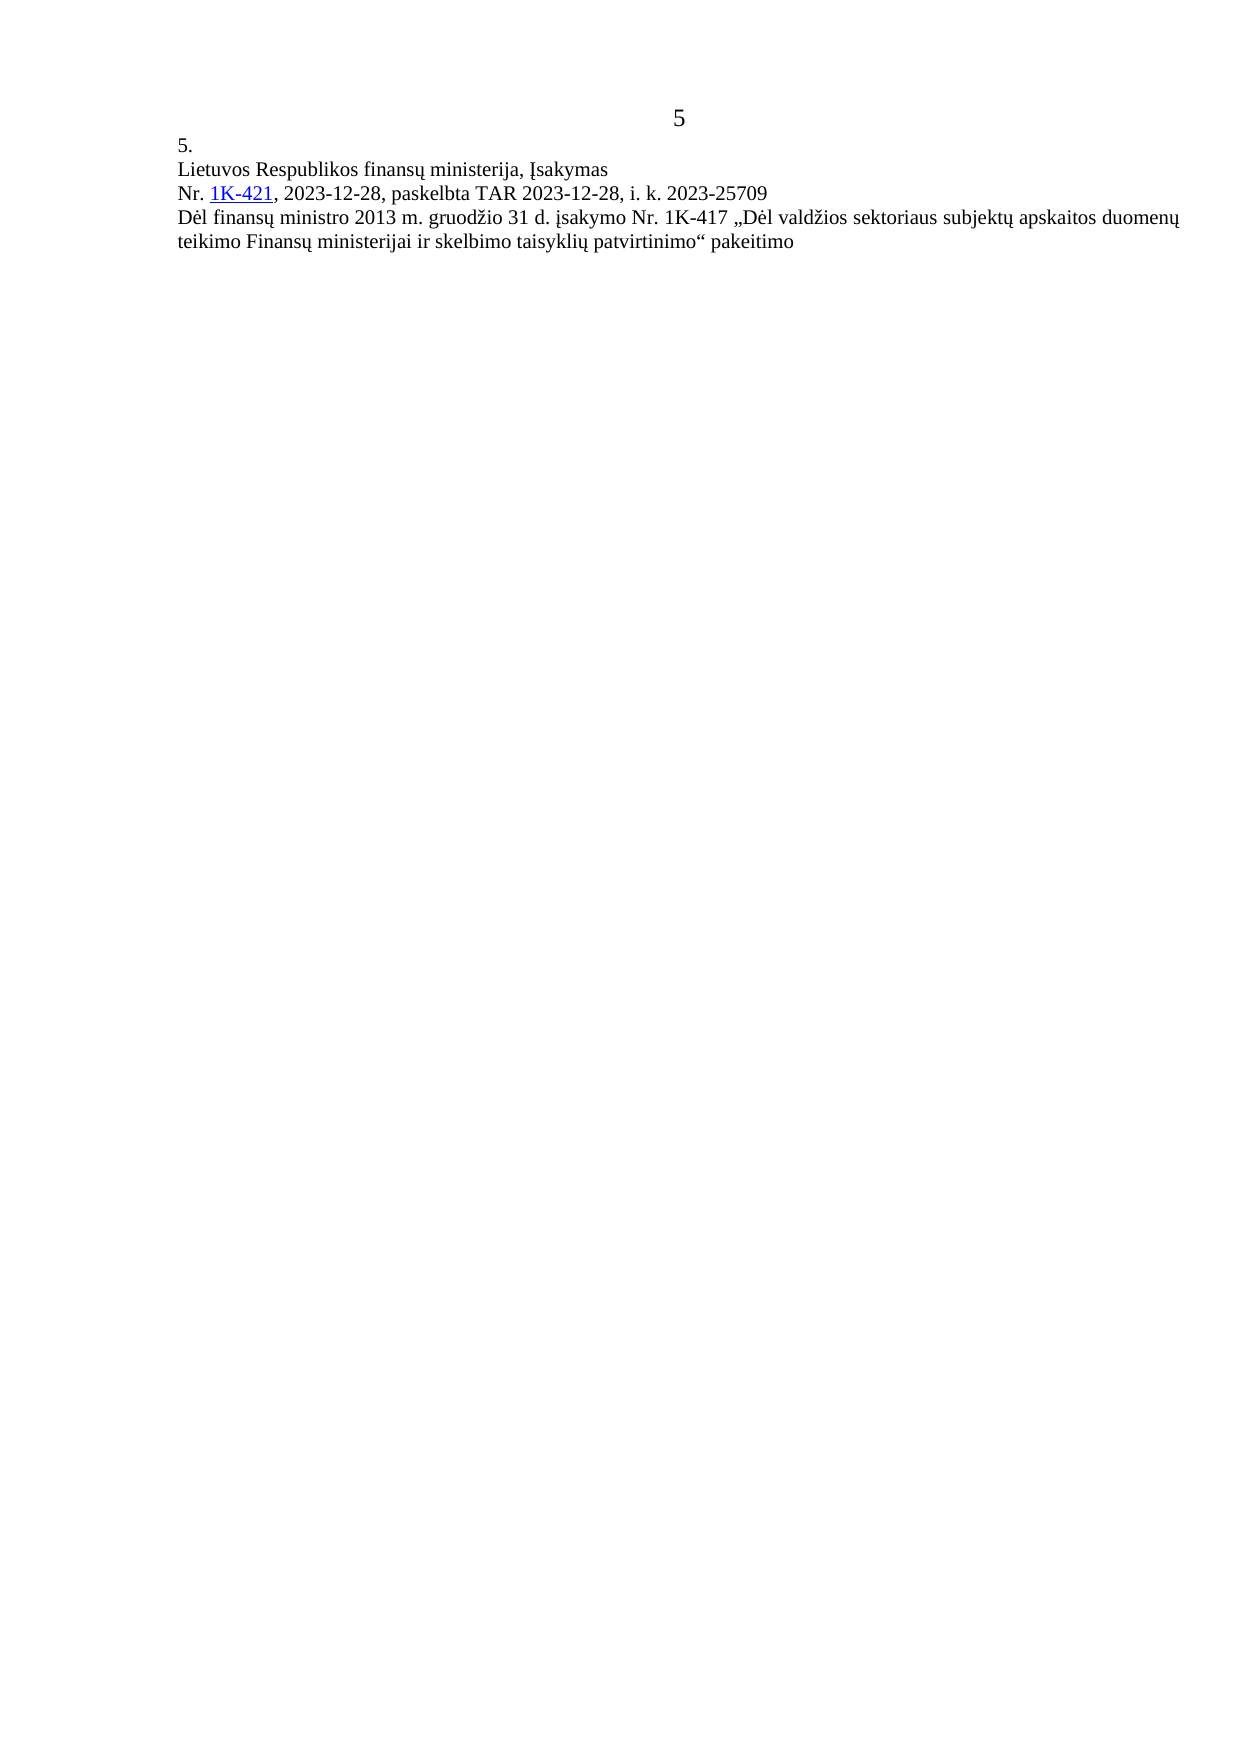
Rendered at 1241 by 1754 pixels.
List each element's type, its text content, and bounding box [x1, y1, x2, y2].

text Nr. 1K-421, 2023-12-28, paskelbta TAR 2023-12-28, i. k. 2023-25709 [177, 181, 1181, 205]
text 5. [177, 133, 1181, 157]
text Dėl finansų ministro 2013 m. gruodžio 31 d. įsakymo Nr. 1K-417 „Dėl valdžios sektoriaus subjektų apskaitos duomenų teikimo Finansų ministerijai ir skelbimo taisyklių patvirtinimo“ pakeitimo [177, 205, 1181, 253]
text Lietuvos Respublikos finansų ministerija, Įsakymas [177, 157, 1181, 181]
